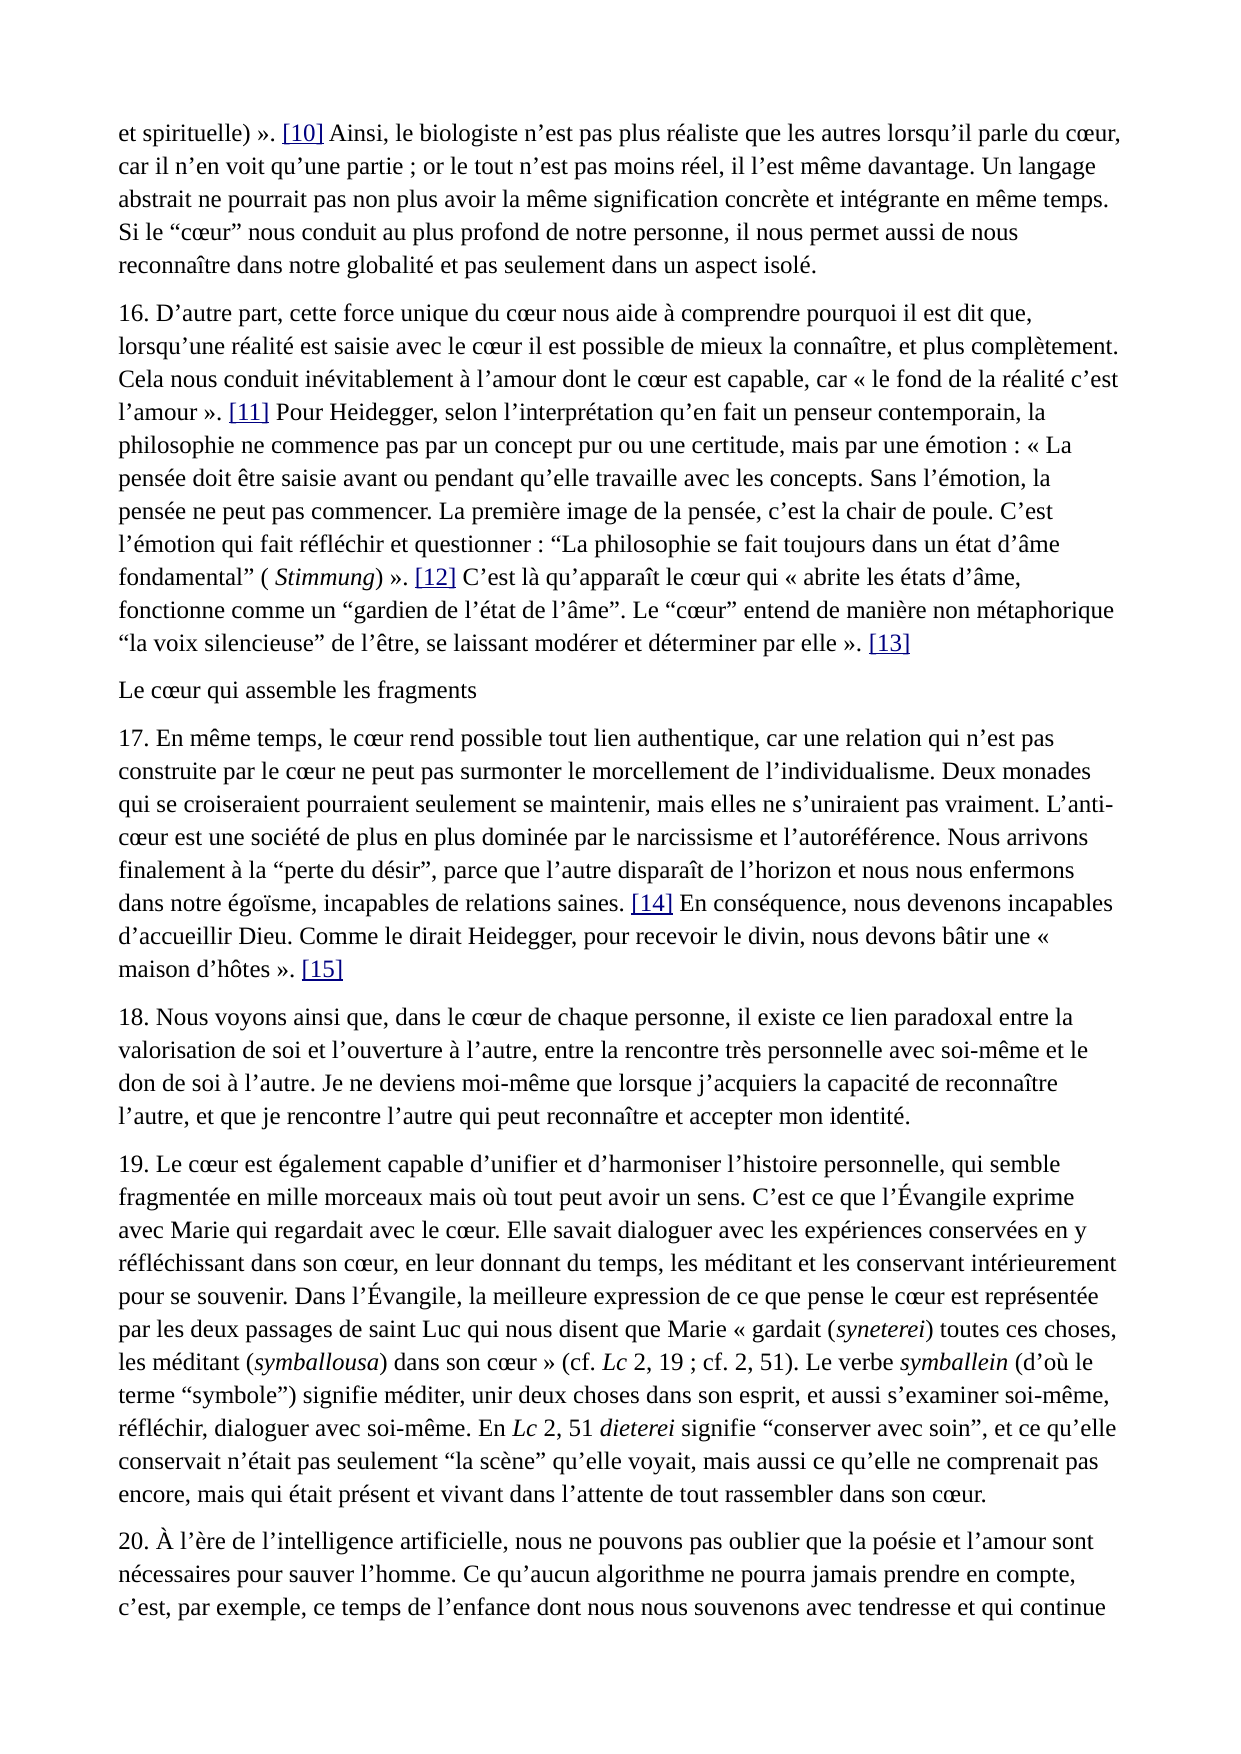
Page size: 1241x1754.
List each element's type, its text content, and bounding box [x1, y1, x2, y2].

text 17. En même temps, le cœur rend possible tout lien authentique, car une relation qui n’est pas construite par le cœur ne peut pas surmonter le morcellement de l’individualisme. Deux monades qui se croiseraient pourraient seulement se maintenir, mais elles ne s’uniraient pas vraiment. L’anti-cœur est une société de plus en plus dominée par le narcissisme et l’autoréférence. Nous arrivons finalement à la “perte du désir”, parce que l’autre disparaît de l’horizon et nous nous enfermons dans notre égoïsme, incapables de relations saines. [14] En conséquence, nous devenons incapables d’accueillir Dieu. Comme le dirait Heidegger, pour recevoir le divin, nous devons bâtir une « maison d’hôtes ». [15] [118, 723, 1122, 983]
text 18. Nous voyons ainsi que, dans le cœur de chaque personne, il existe ce lien paradoxal entre la valorisation de soi et l’ouverture à l’autre, entre la rencontre très personnelle avec soi-même et le don de soi à l’autre. Je ne deviens moi-même que lorsque j’acquiers la capacité de reconnaître l’autre, et que je rencontre l’autre qui peut reconnaître et accepter mon identité. [118, 1002, 1122, 1130]
text 16. D’autre part, cette force unique du cœur nous aide à comprendre pourquoi il est dit que, lorsqu’une réalité est saisie avec le cœur il est possible de mieux la connaître, et plus complètement. Cela nous conduit inévitablement à l’amour dont le cœur est capable, car « le fond de la réalité c’est l’amour ». [11] Pour Heidegger, selon l’interprétation qu’en fait un penseur contemporain, la philosophie ne commence pas par un concept pur ou une certitude, mais par une émotion : « La pensée doit être saisie avant ou pendant qu’elle travaille avec les concepts. Sans l’émotion, la pensée ne peut pas commencer. La première image de la pensée, c’est la chair de poule. C’est l’émotion qui fait réfléchir et questionner : “La philosophie se fait toujours dans un état d’âme fondamental” ( Stimmung) ». [12] C’est là qu’apparaît le cœur qui « abrite les états d’âme, fonctionne comme un “gardien de l’état de l’âme”. Le “cœur” entend de manière non métaphorique “la voix silencieuse” de l’être, se laissant modérer et déterminer par elle ». [13] [118, 298, 1122, 657]
text 19. Le cœur est également capable d’unifier et d’harmoniser l’histoire personnelle, qui semble fragmentée en mille morceaux mais où tout peut avoir un sens. C’est ce que l’Évangile exprime avec Marie qui regardait avec le cœur. Elle savait dialoguer avec les expériences conservées en y réfléchissant dans son cœur, en leur donnant du temps, les méditant et les conservant intérieurement pour se souvenir. Dans l’Évangile, la meilleure expression de ce que pense le cœur est représentée par les deux passages de saint Luc qui nous disent que Marie « gardait (syneterei) toutes ces choses, les méditant (symballousa) dans son cœur » (cf. Lc 2, 19 ; cf. 2, 51). Le verbe symballein (d’où le terme “symbole”) signifie méditer, unir deux choses dans son esprit, et aussi s’examiner soi-même, réfléchir, dialoguer avec soi-même. En Lc 2, 51 dieterei signifie “conserver avec soin”, et ce qu’elle conservait n’était pas seulement “la scène” qu’elle voyait, mais aussi ce qu’elle ne comprenait pas encore, mais qui était présent et vivant dans l’attente de tout rassembler dans son cœur. [118, 1149, 1122, 1508]
text Le cœur qui assemble les fragments [118, 676, 1122, 704]
text 20. À l’ère de l’intelligence artificielle, nous ne pouvons pas oublier que la poésie et l’amour sont nécessaires pour sauver l’homme. Ce qu’aucun algorithme ne pourra jamais prendre en compte, c’est, par exemple, ce temps de l’enfance dont nous nous souvenons avec tendresse et qui continue [118, 1526, 1122, 1621]
text et spirituelle) ». [10] Ainsi, le biologiste n’est pas plus réaliste que les autres lorsqu’il parle du cœur, car il n’en voit qu’une partie ; or le tout n’est pas moins réel, il l’est même davantage. Un langage abstrait ne pourrait pas non plus avoir la même signification concrète et intégrante en même temps. Si le “cœur” nous conduit au plus profond de notre personne, il nous permet aussi de nous reconnaître dans notre globalité et pas seulement dans un aspect isolé. [118, 118, 1122, 279]
